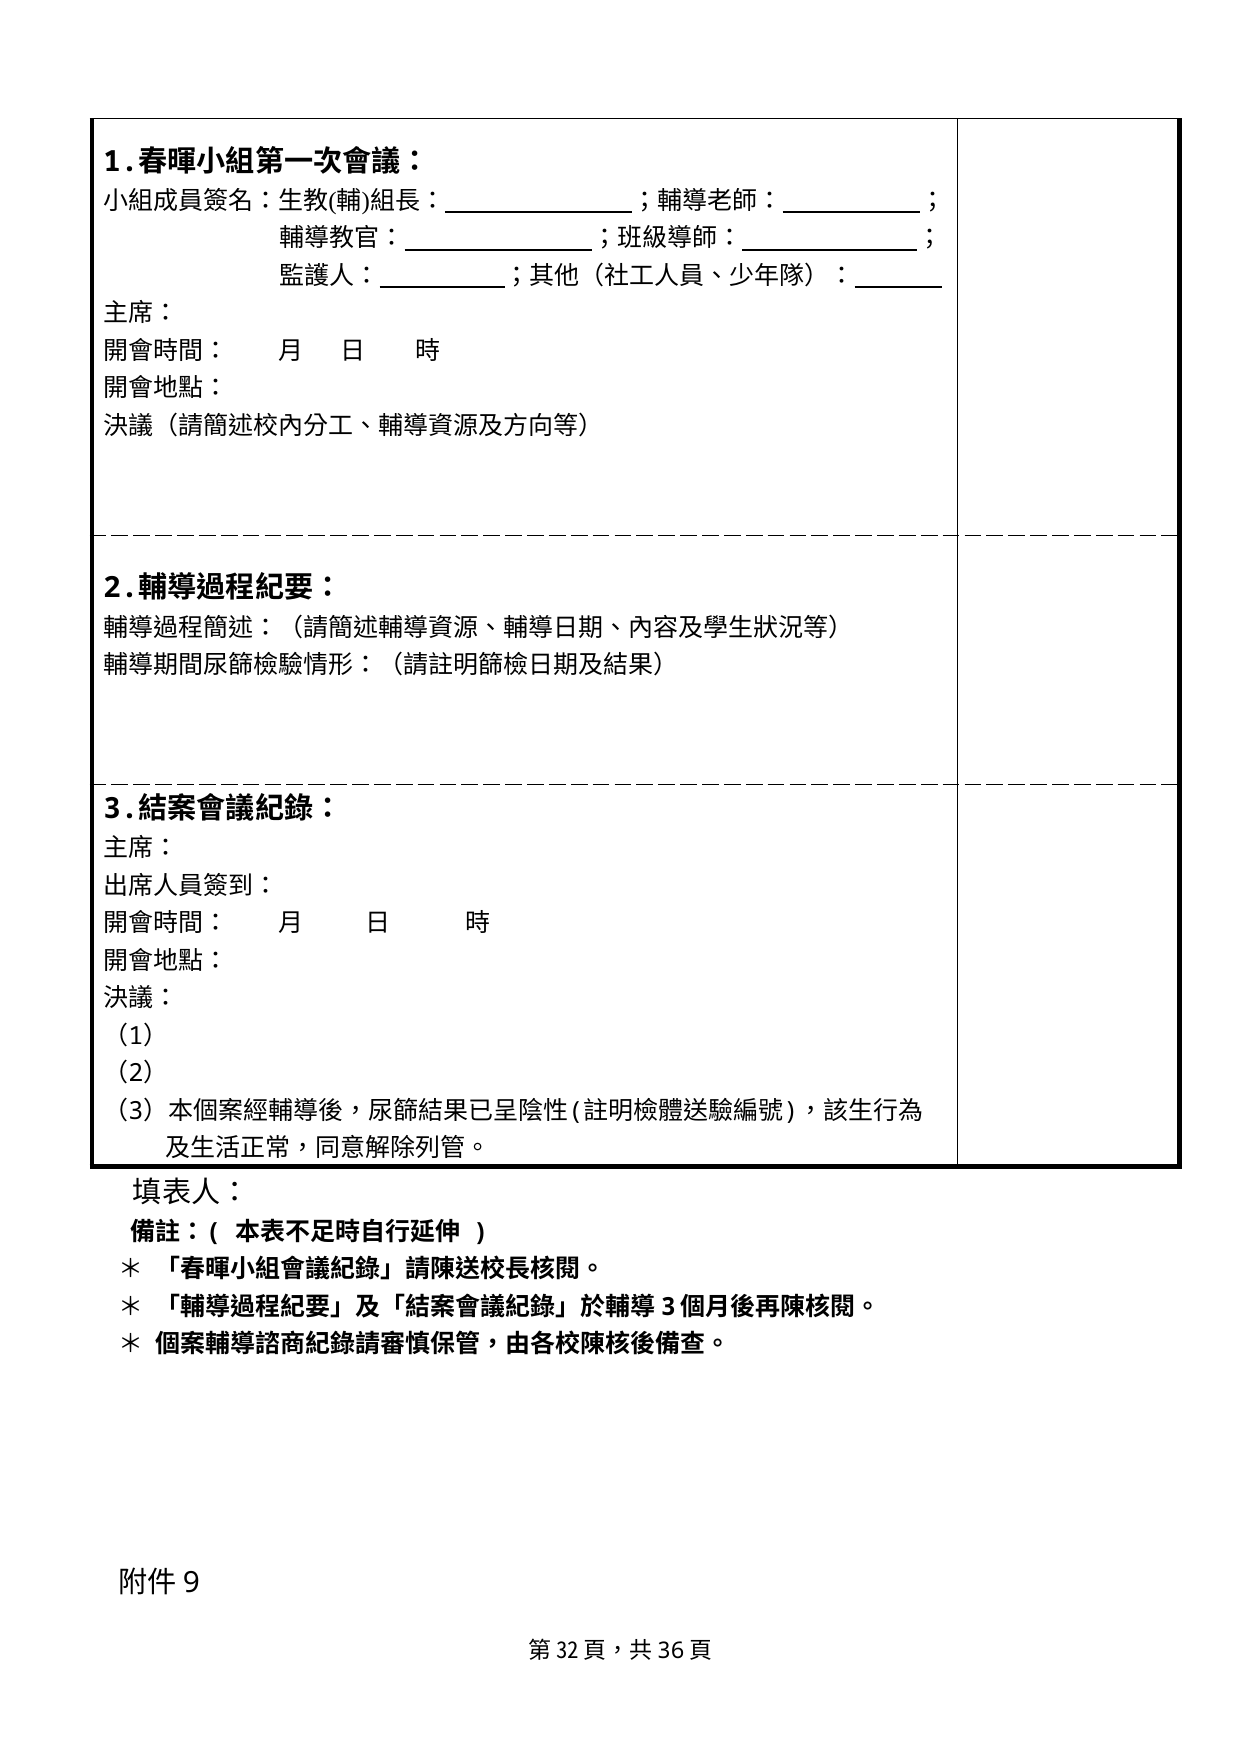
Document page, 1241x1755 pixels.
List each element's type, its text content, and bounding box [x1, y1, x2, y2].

table_cell [958, 119, 1177, 535]
table_cell 3.結案會議紀錄： 主席： 出席人員簽到： 開會時間： 月 日 時 開會地點： 決議： （1） （2） （3）本個案經輔導後，尿篩結果已呈陰性(註明檢體送驗編號)，該生行為及生活正常，同意解除列管。 [94, 784, 957, 1164]
list 「春暉小組會議紀錄」請陳送校長核閱。 [118, 1248, 1122, 1285]
table_cell [958, 535, 1177, 784]
table_cell 1.春暉小組第一次會議： 小組成員簽名：生教(輔)組長： ；輔導老師： ；輔導教官： ；班級導師： ；監護人： ；其他（社工人員、少年隊）： 主席： 開會時間： 月 日 時 開會地點： 決議（請簡述校內分工、輔導資源及方向等） [94, 119, 957, 535]
table_cell [958, 784, 1177, 1164]
list 個案輔導諮商紀錄請審慎保管，由各校陳核後備查。 [118, 1323, 1122, 1360]
text 填表人： [118, 1169, 1122, 1211]
list 「輔導過程紀要」及「結案會議紀錄」於輔導3個月後再陳核閱。 [118, 1285, 1122, 1323]
text 附件9 [118, 1558, 1122, 1601]
table_cell 2.輔導過程紀要： 輔導過程簡述：（請簡述輔導資源、輔導日期、內容及學生狀況等） 輔導期間尿篩檢驗情形：（請註明篩檢日期及結果） [94, 535, 957, 784]
text 備註：( 本表不足時自行延伸 ) [118, 1211, 1122, 1248]
